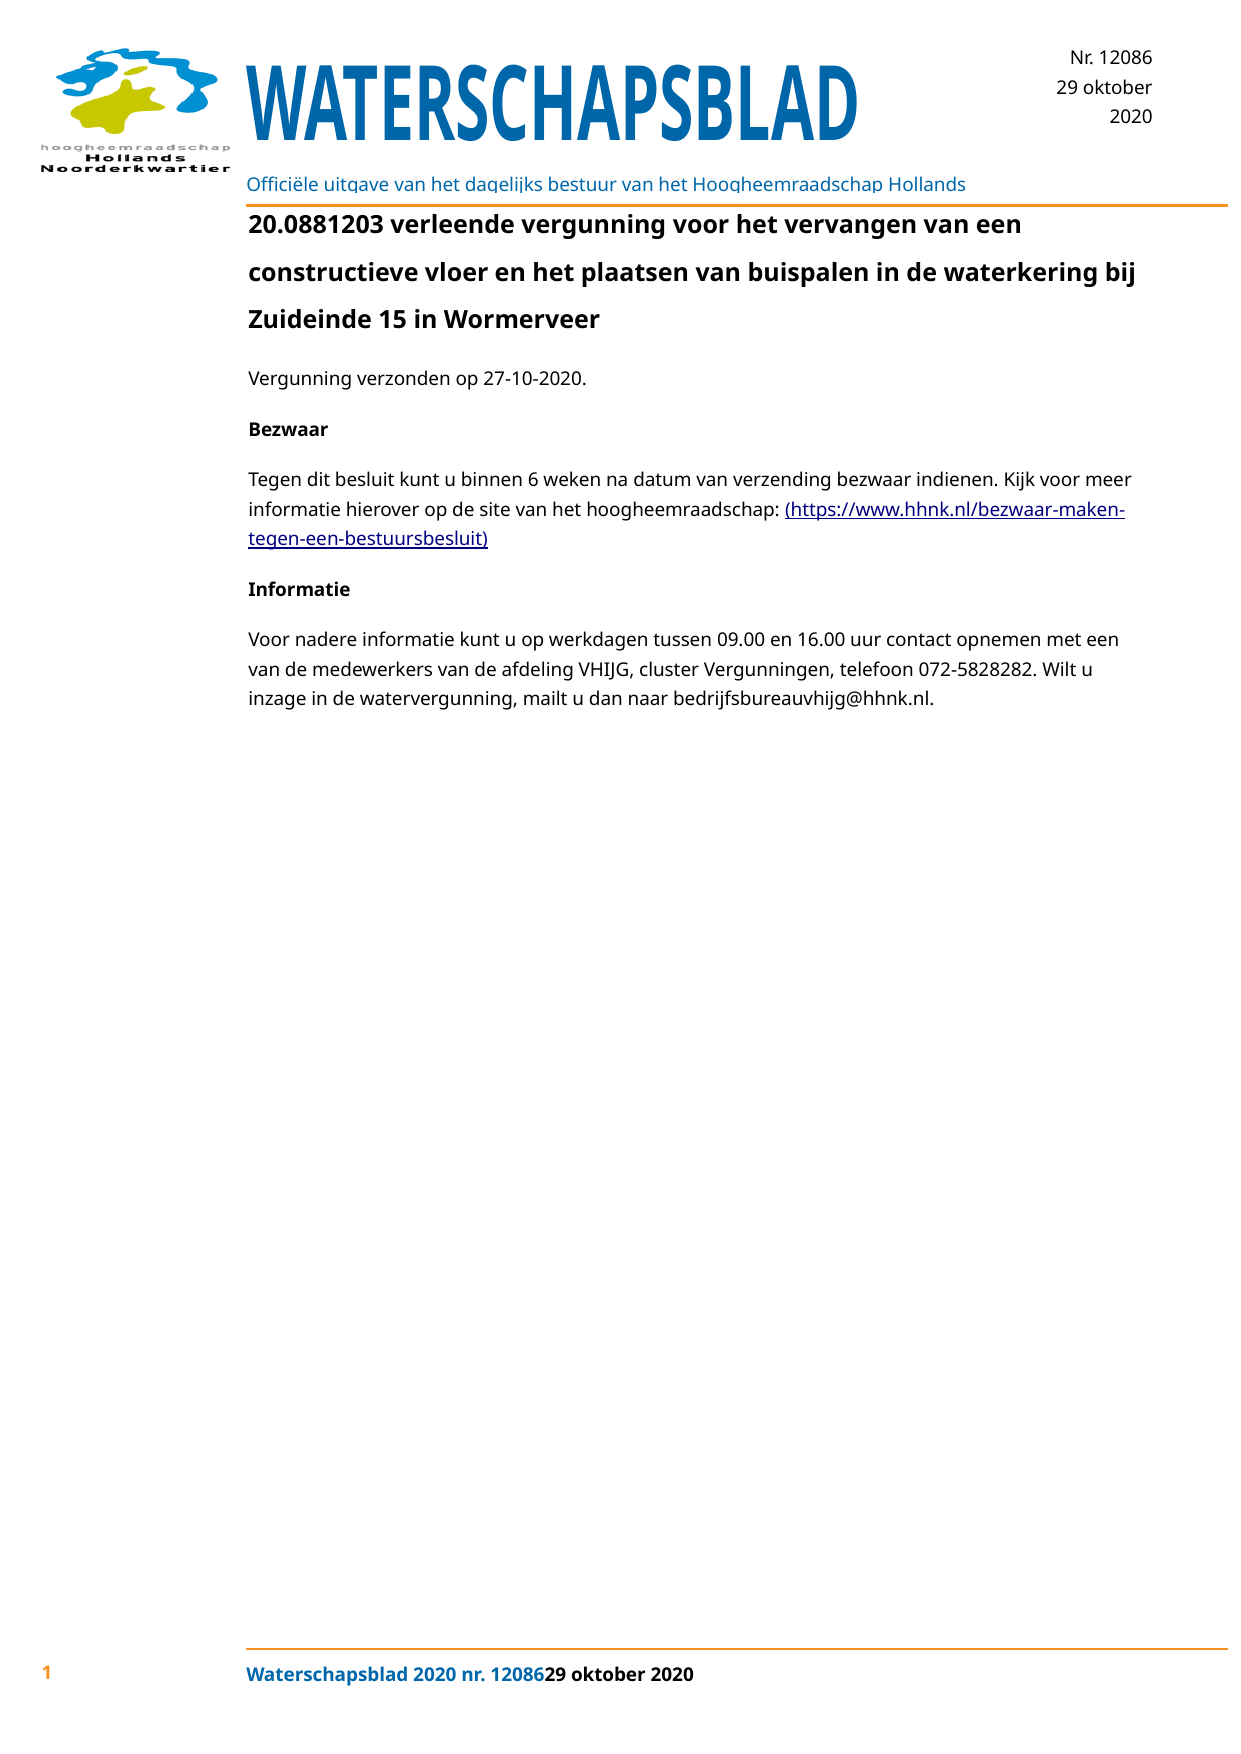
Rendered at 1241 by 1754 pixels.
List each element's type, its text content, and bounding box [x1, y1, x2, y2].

text Vergunning verzonden op 27-10-2020. [248, 366, 1152, 391]
text Voor nadere informatie kunt u op werkdagen tussen 09.00 en 16.00 uur contact opnemen met een van de medewerkers van de afdeling VHIJG, cluster Vergunningen, telefoon 072-5828282. Wilt u inzage in de watervergunning, mailt u dan naar bedrijfsbureauvhijg@hhnk.nl. [248, 626, 1152, 711]
text 20.0881203 verleende vergunning voor het vervangen van een constructieve vloer en het plaatsen van buispalen in de waterkering bij Zuideinde 15 in Wormerveer [248, 207, 1152, 336]
text Bezwaar [248, 416, 1152, 442]
text Tegen dit besluit kunt u binnen 6 weken na datum van verzending bezwaar indienen. Kijk voor meer informatie hierover op de site van het hoogheemraadschap: (https://www.hhnk.nl/bezwaar-maken-tegen-een-bestuursbesluit) [248, 466, 1152, 551]
picture [41, 47, 231, 172]
text Informatie [248, 576, 1152, 602]
